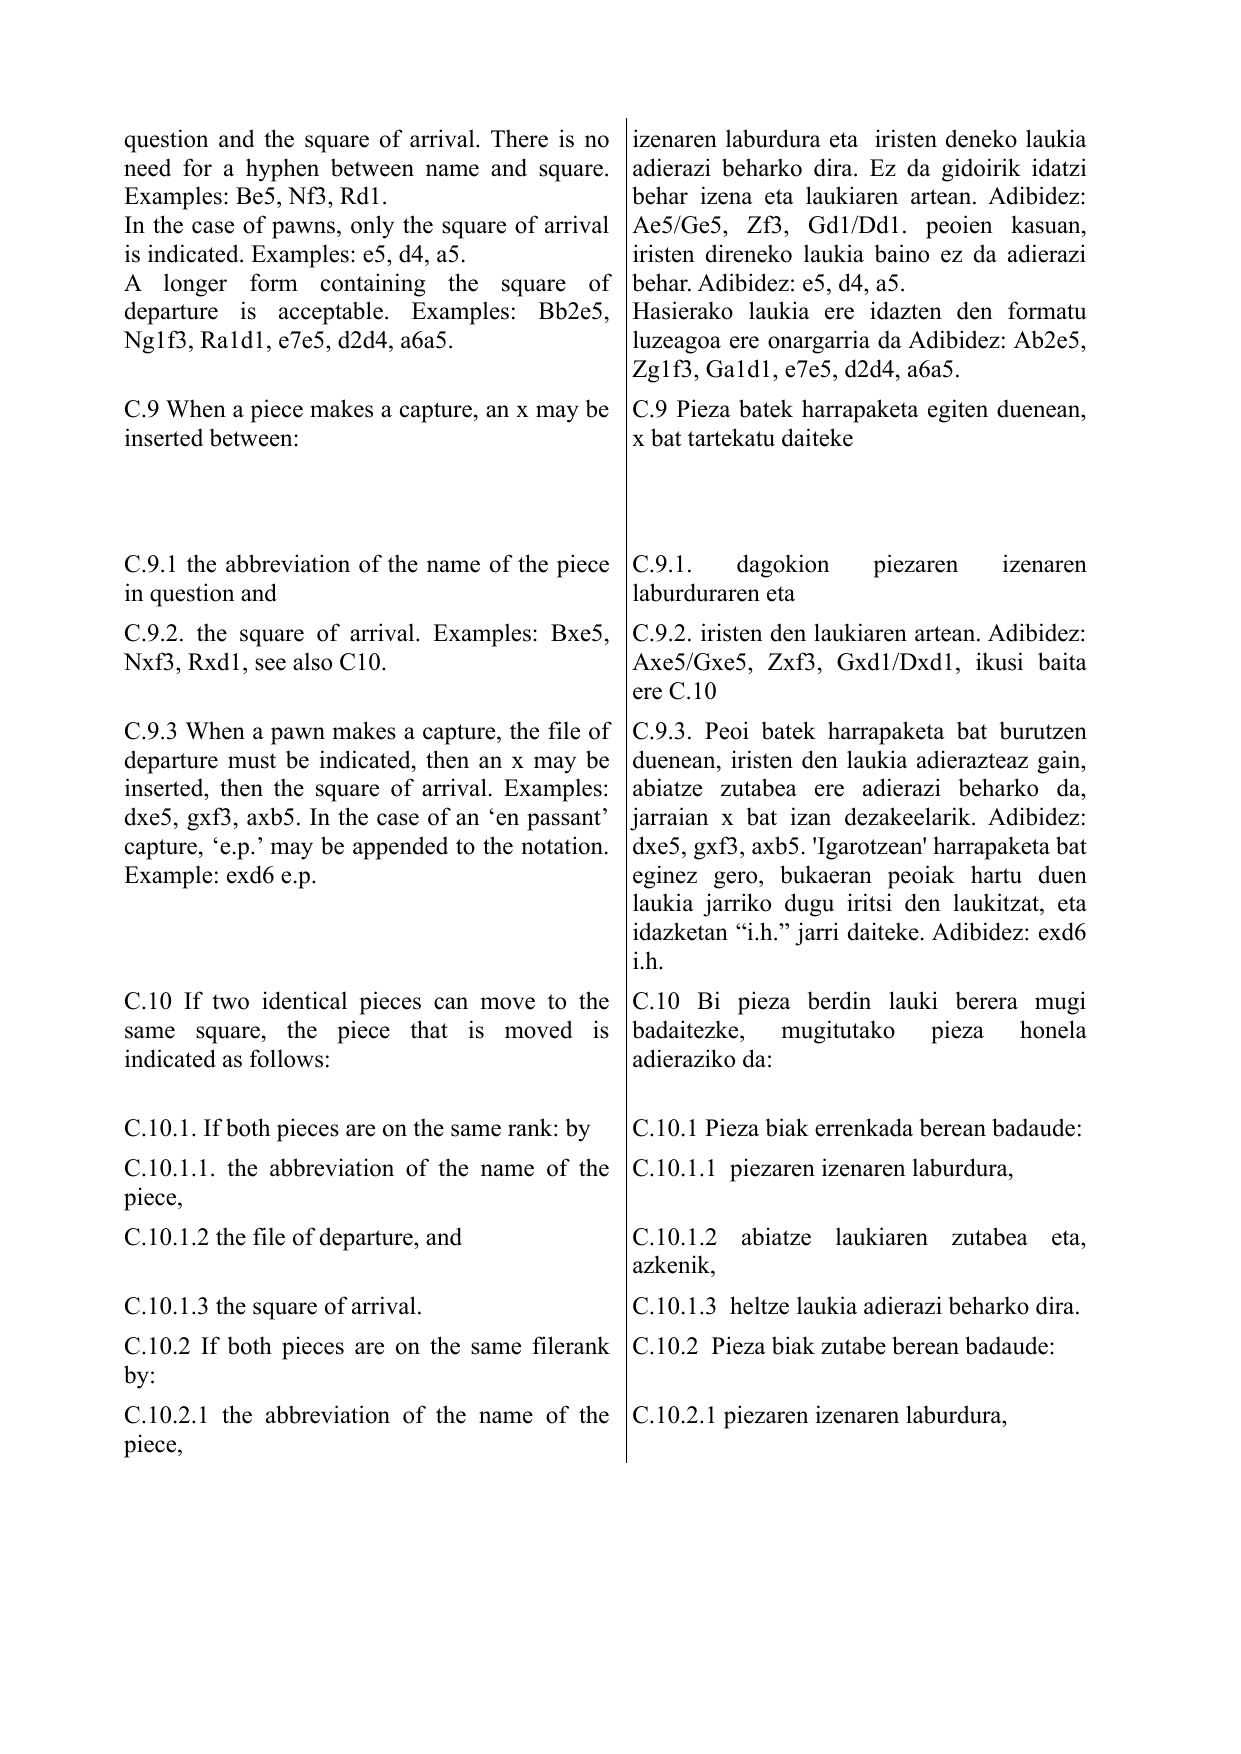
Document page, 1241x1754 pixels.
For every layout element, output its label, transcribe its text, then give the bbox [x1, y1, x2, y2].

table_cell C.9.1. dagokion piezaren izenaren laburduraren eta [627, 544, 1093, 612]
table_cell izenaren laburdura eta iristen deneko laukia adierazi beharko dira. Ez da gidoirik idatzi behar izena eta laukiaren artean. Adibidez: Ae5/Ge5, Zf3, Gd1/Dd1. peoien kasuan, iristen direneko laukia baino ez da adierazi behar. Adibidez: e5, d4, a5. Hasierako laukia ere idazten den formatu luzeagoa ere onargarria da Adibidez: Ab2e5, Zg1f3, Ga1d1, e7e5, d2d4, a6a5. [627, 118, 1093, 388]
table_cell C.9 Pieza batek harrapaketa egiten duenean, x bat tartekatu daiteke [627, 388, 1093, 543]
table_cell C.9.2. the square of arrival. Examples: Bxe5, Nxf3, Rxd1, see also C10. [118, 613, 616, 710]
table_cell C.9.3 When a pawn makes a capture, the file of departure must be indicated, then an x may be inserted, then the square of arrival. Examples: dxe5, gxf3, axb5. In the case of an ‘en passant’ capture, ‘e.p.’ may be appended to the notation. Example: exd6 e.p. [118, 710, 616, 980]
table_cell C.10.1.1 piezaren izenaren laburdura, [627, 1147, 1093, 1216]
table_cell [616, 544, 626, 612]
table_cell C.10.2.1 piezaren izenaren laburdura, [627, 1394, 1093, 1463]
table_cell [616, 1107, 626, 1147]
table_cell question and the square of arrival. There is no need for a hyphen between name and square. Examples: Be5, Nf3, Rd1. In the case of pawns, only the square of arrival is indicated. Examples: e5, d4, a5. A longer form containing the square of departure is acceptable. Examples: Bb2e5, Ng1f3, Ra1d1, e7e5, d2d4, a6a5. [118, 118, 616, 388]
table_cell C.10 If two identical pieces can move to the same square, the piece that is moved is indicated as follows: [118, 980, 616, 1107]
table_cell C.9 When a piece makes a capture, an x may be inserted between: [118, 388, 616, 543]
table_cell [616, 710, 626, 980]
table_cell C.10.1.1. the abbreviation of the name of the piece, [118, 1147, 616, 1216]
table_cell C.9.2. iristen den laukiaren artean. Adibidez: Axe5/Gxe5, Zxf3, Gxd1/Dxd1, ikusi baita ere C.10 [627, 613, 1093, 710]
table_cell C.10.1 Pieza biak errenkada berean badaude: [627, 1107, 1093, 1147]
table_cell [616, 980, 626, 1107]
table_cell [616, 1147, 626, 1216]
table_cell C.10.1.2 the file of departure, and [118, 1216, 616, 1285]
table_cell C.10.2 If both pieces are on the same filerank by: [118, 1325, 616, 1394]
table_cell [616, 613, 626, 710]
table_cell [616, 388, 626, 543]
table_cell [616, 1216, 626, 1285]
table_cell C.10.1.3 the square of arrival. [118, 1285, 616, 1325]
table_cell C.10.1.3 heltze laukia adierazi beharko dira. [627, 1285, 1093, 1325]
table_cell C.10.1.2 abiatze laukiaren zutabea eta, azkenik, [627, 1216, 1093, 1285]
table_cell C.10.2.1 the abbreviation of the name of the piece, [118, 1394, 616, 1463]
table_cell [616, 1394, 626, 1463]
table_cell C.10.2 Pieza biak zutabe berean badaude: [627, 1325, 1093, 1394]
table_cell C.9.1 the abbreviation of the name of the piece in question and [118, 544, 616, 612]
table_cell C.10.1. If both pieces are on the same rank: by [118, 1107, 616, 1147]
table_cell C.10 Bi pieza berdin lauki berera mugi badaitezke, mugitutako pieza honela adieraziko da: [627, 980, 1093, 1107]
table_cell [616, 1325, 626, 1394]
table_cell C.9.3. Peoi batek harrapaketa bat burutzen duenean, iristen den laukia adierazteaz gain, abiatze zutabea ere adierazi beharko da, jarraian x bat izan dezakeelarik. Adibidez: dxe5, gxf3, axb5. 'Igarotzean' harrapaketa bat eginez gero, bukaeran peoiak hartu duen laukia jarriko dugu iritsi den laukitzat, eta idazketan “i.h.” jarri daiteke. Adibidez: exd6 i.h. [627, 710, 1093, 980]
table_cell [616, 1285, 626, 1325]
table_cell [616, 118, 626, 388]
